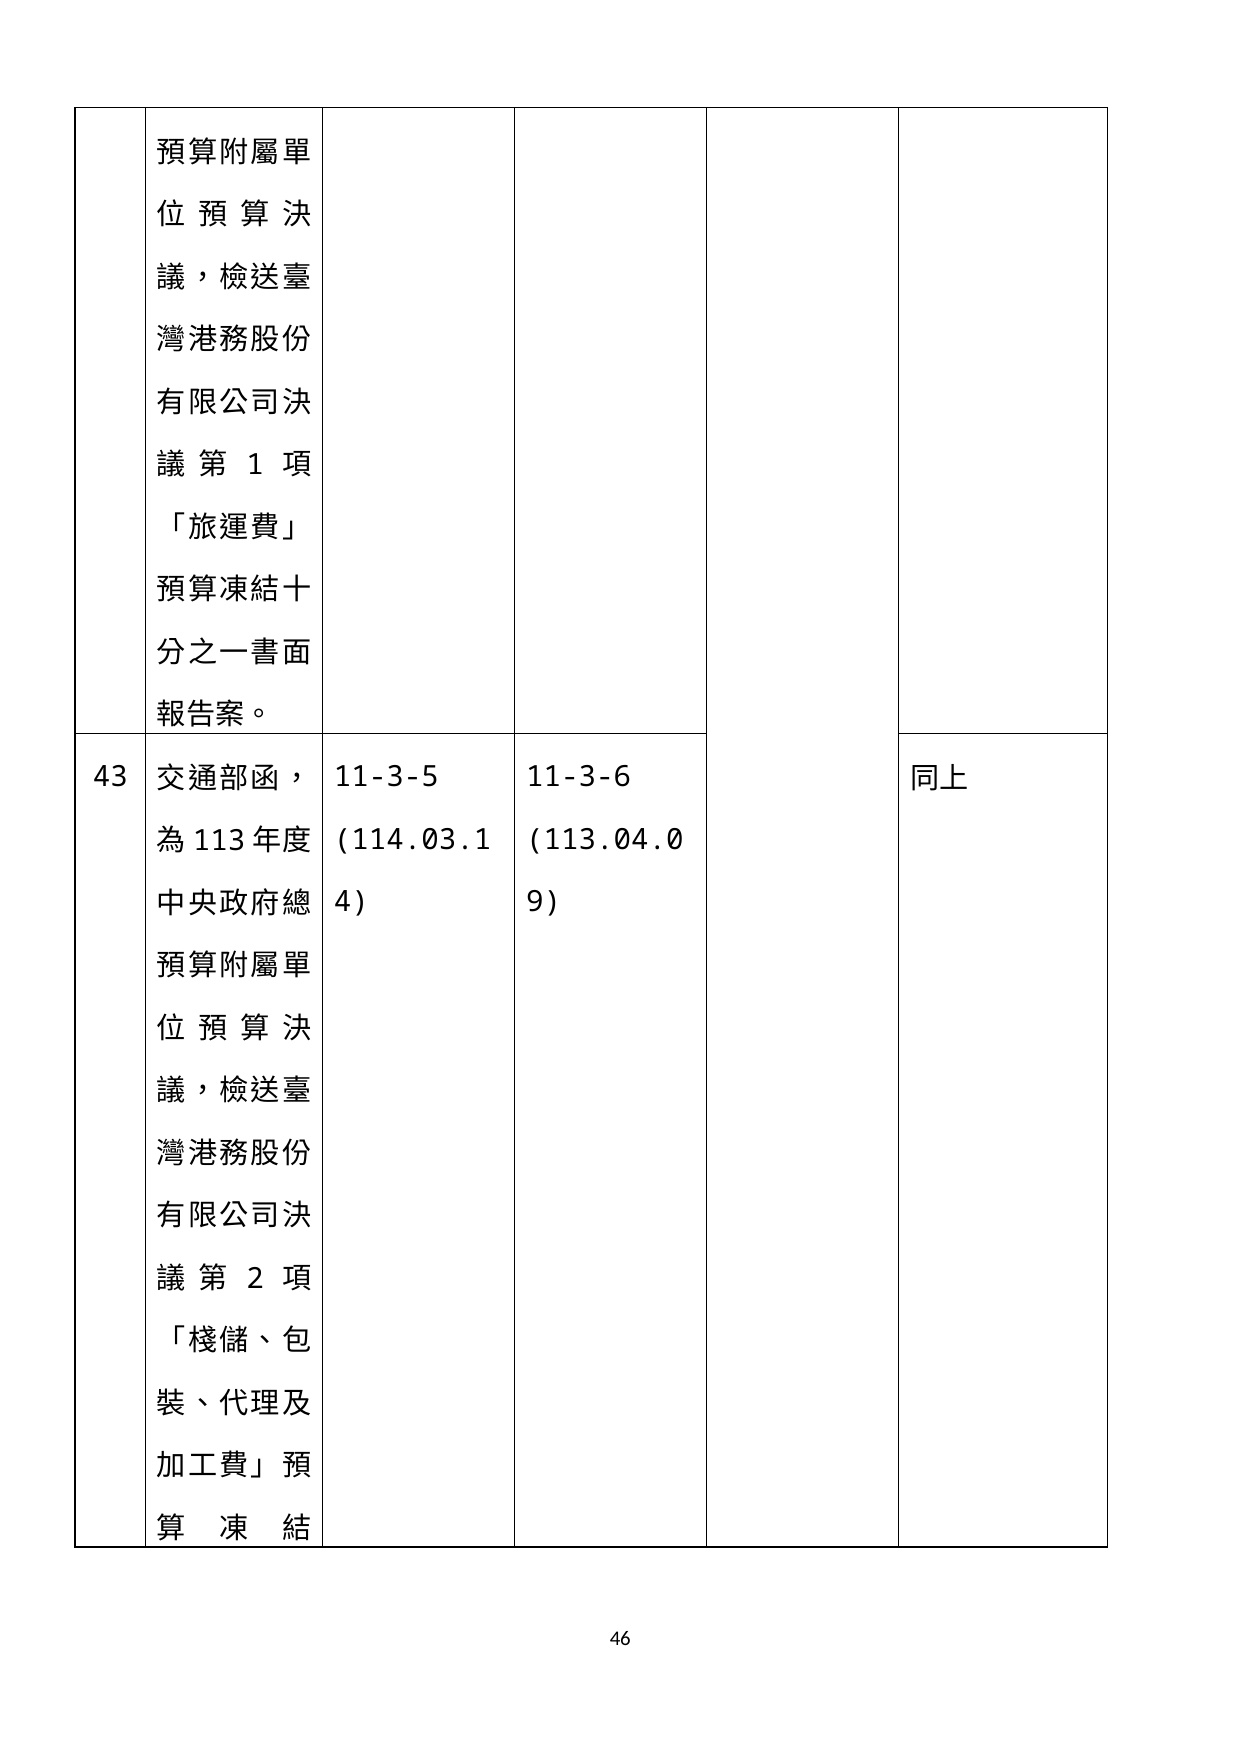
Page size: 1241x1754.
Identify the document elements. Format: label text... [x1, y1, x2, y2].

table_cell [323, 108, 514, 733]
table_cell [899, 108, 1107, 733]
table_cell 43 [76, 734, 145, 1546]
table_cell 同上 [899, 734, 1107, 1546]
table_cell [707, 108, 898, 1546]
table_cell 交通部函，為113年度中央政府總預算附屬單位預算決議，檢送臺灣港務股份有限公司決議第2項「棧儲、包裝、代理及加工費」預算凍結 [146, 734, 322, 1546]
table_cell [515, 108, 706, 733]
table_cell 11-3-5 (114.03.14) [323, 734, 514, 1546]
table_cell [76, 108, 145, 733]
table_cell 預算附屬單位預算決議，檢送臺灣港務股份有限公司決議第1項「旅運費」預算凍結十分之一書面報告案。 [146, 108, 322, 733]
table_cell 11-3-6 (113.04.09) [515, 734, 706, 1546]
